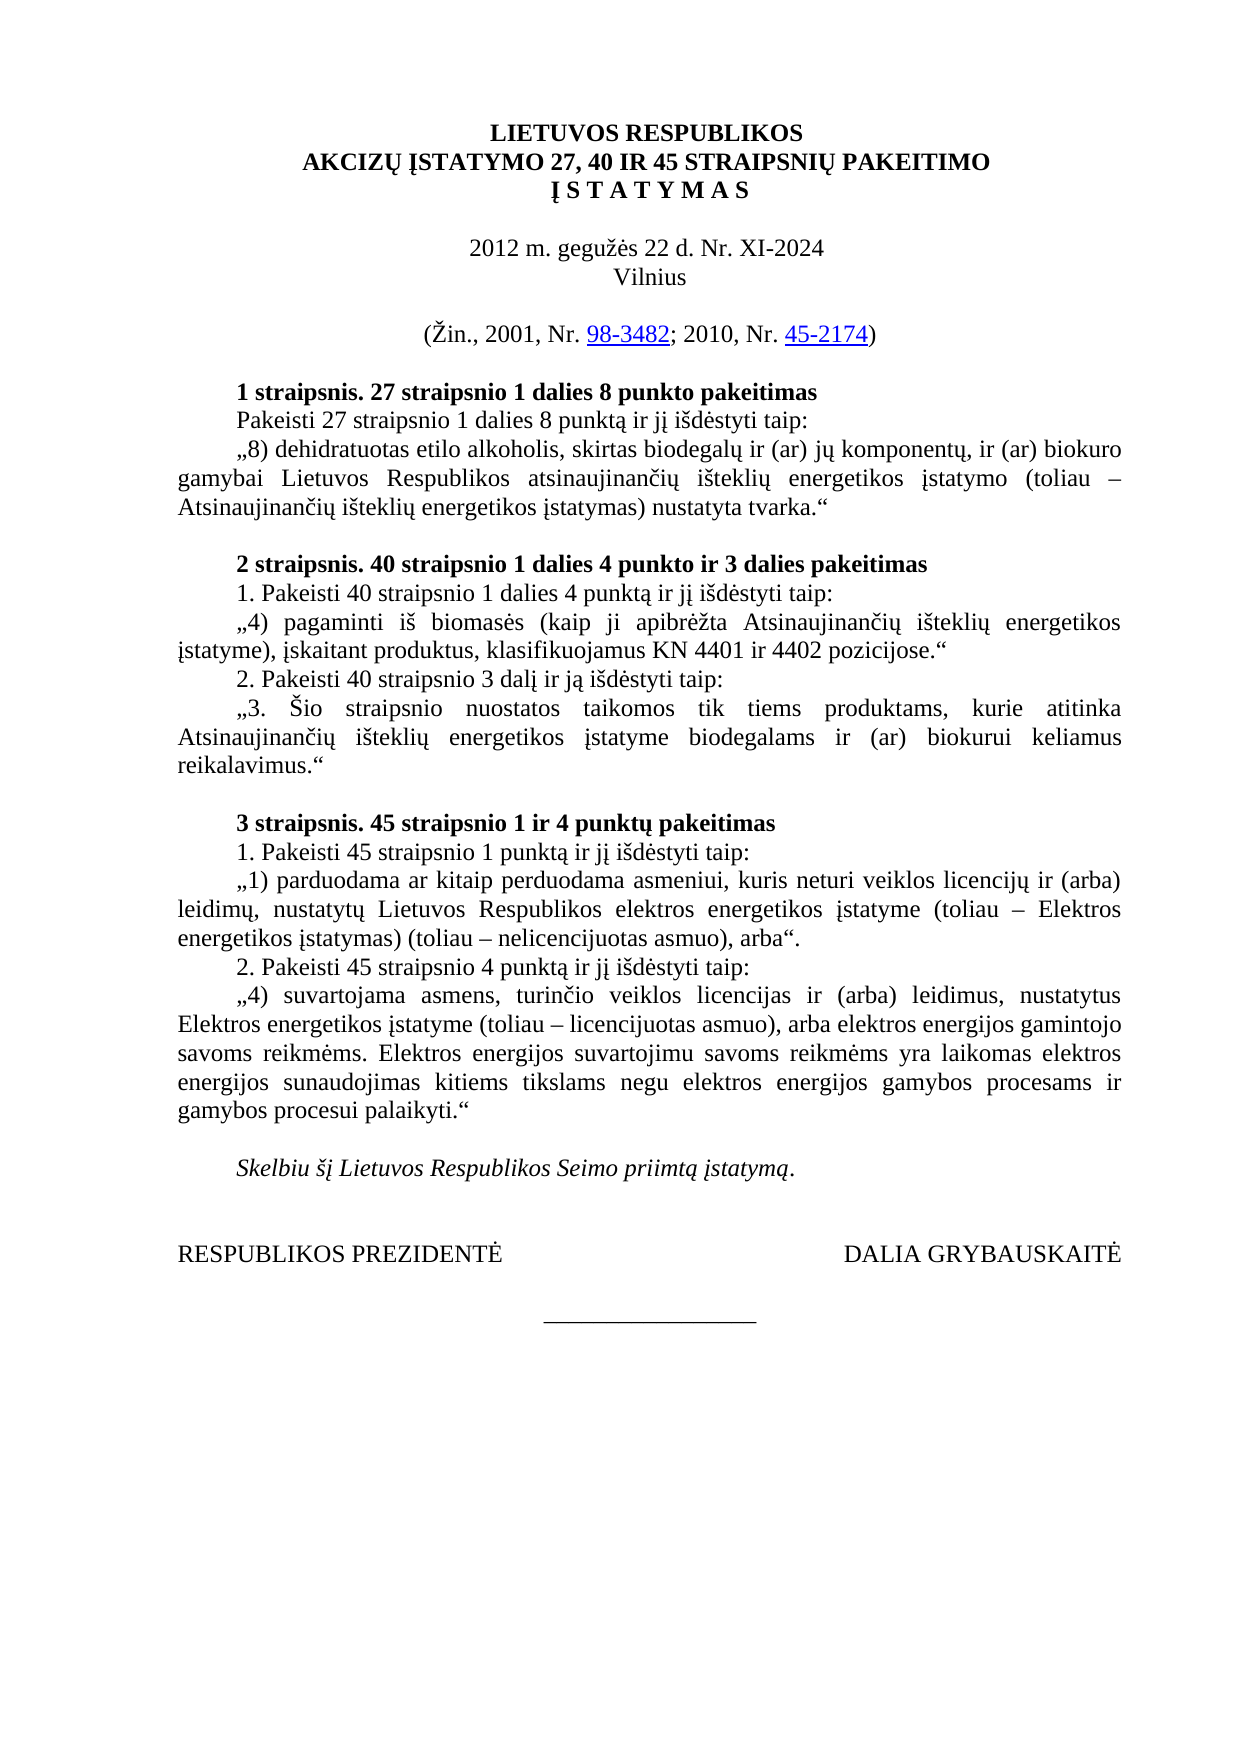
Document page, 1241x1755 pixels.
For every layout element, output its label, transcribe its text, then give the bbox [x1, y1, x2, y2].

text „4) pagaminti iš biomasės (kaip ji apibrėžta Atsinaujinančių išteklių energetikos įstatyme), įskaitant produktus, klasifikuojamus KN 4401 ir 4402 pozicijose.“ [177, 607, 1122, 664]
text 2. Pakeisti 45 straipsnio 4 punktą ir jį išdėstyti taip: [177, 952, 1122, 981]
text 2. Pakeisti 40 straipsnio 3 dalį ir ją išdėstyti taip: [177, 664, 1122, 693]
text 2012 m. gegužės 22 d. Nr. XI-2024 [177, 233, 1122, 262]
text Skelbiu šį Lietuvos Respublikos Seimo priimtą įstatymą. [177, 1153, 1122, 1182]
text „8) dehidratuotas etilo alkoholis, skirtas biodegalų ir (ar) jų komponentų, ir (ar) biokuro gamybai Lietuvos Respublikos atsinaujinančių išteklių energetikos įstatymo (toliau – Atsinaujinančių išteklių energetikos įstatymas) nustatyta tvarka.“ [177, 434, 1122, 521]
text 2 straipsnis. 40 straipsnio 1 dalies 4 punkto ir 3 dalies pakeitimas [177, 549, 1122, 578]
text ĮSTATYMAS [177, 176, 1122, 204]
text 1. Pakeisti 40 straipsnio 1 dalies 4 punktą ir jį išdėstyti taip: [177, 578, 1122, 607]
text 1. Pakeisti 45 straipsnio 1 punktą ir jį išdėstyti taip: [177, 837, 1122, 866]
text 1 straipsnis. 27 straipsnio 1 dalies 8 punkto pakeitimas [177, 377, 1122, 406]
text AKCIZŲ ĮSTATYMO 27, 40 IR 45 STRAIPSNIŲ PAKEITIMO [177, 147, 1122, 176]
text RESPUBLIKOS PREZIDENTĖ DALIA GRYBAUSKAITĖ [177, 1239, 1122, 1268]
text Pakeisti 27 straipsnio 1 dalies 8 punktą ir jį išdėstyti taip: [177, 406, 1122, 434]
text „1) parduodama ar kitaip perduodama asmeniui, kuris neturi veiklos licencijų ir (arba) leidimų, nustatytų Lietuvos Respublikos elektros energetikos įstatyme (toliau – Elektros energetikos įstatymas) (toliau – nelicencijuotas asmuo), arba“. [177, 866, 1122, 952]
text (Žin., 2001, Nr. 98-3482; 2010, Nr. 45-2174) [177, 319, 1122, 348]
text _________________ [177, 1297, 1122, 1326]
text 3 straipsnis. 45 straipsnio 1 ir 4 punktų pakeitimas [177, 808, 1122, 837]
text „3. Šio straipsnio nuostatos taikomos tik tiems produktams, kurie atitinka Atsinaujinančių išteklių energetikos įstatyme biodegalams ir (ar) biokurui keliamus reikalavimus.“ [177, 693, 1122, 779]
text Vilnius [177, 262, 1122, 291]
text LIETUVOS RESPUBLIKOS [177, 118, 1122, 147]
text „4) suvartojama asmens, turinčio veiklos licencijas ir (arba) leidimus, nustatytus Elektros energetikos įstatyme (toliau – licencijuotas asmuo), arba elektros energijos gamintojo savoms reikmėms. Elektros energijos suvartojimu savoms reikmėms yra laikomas elektros energijos sunaudojimas kitiems tikslams negu elektros energijos gamybos procesams ir gamybos procesui palaikyti.“ [177, 981, 1122, 1124]
